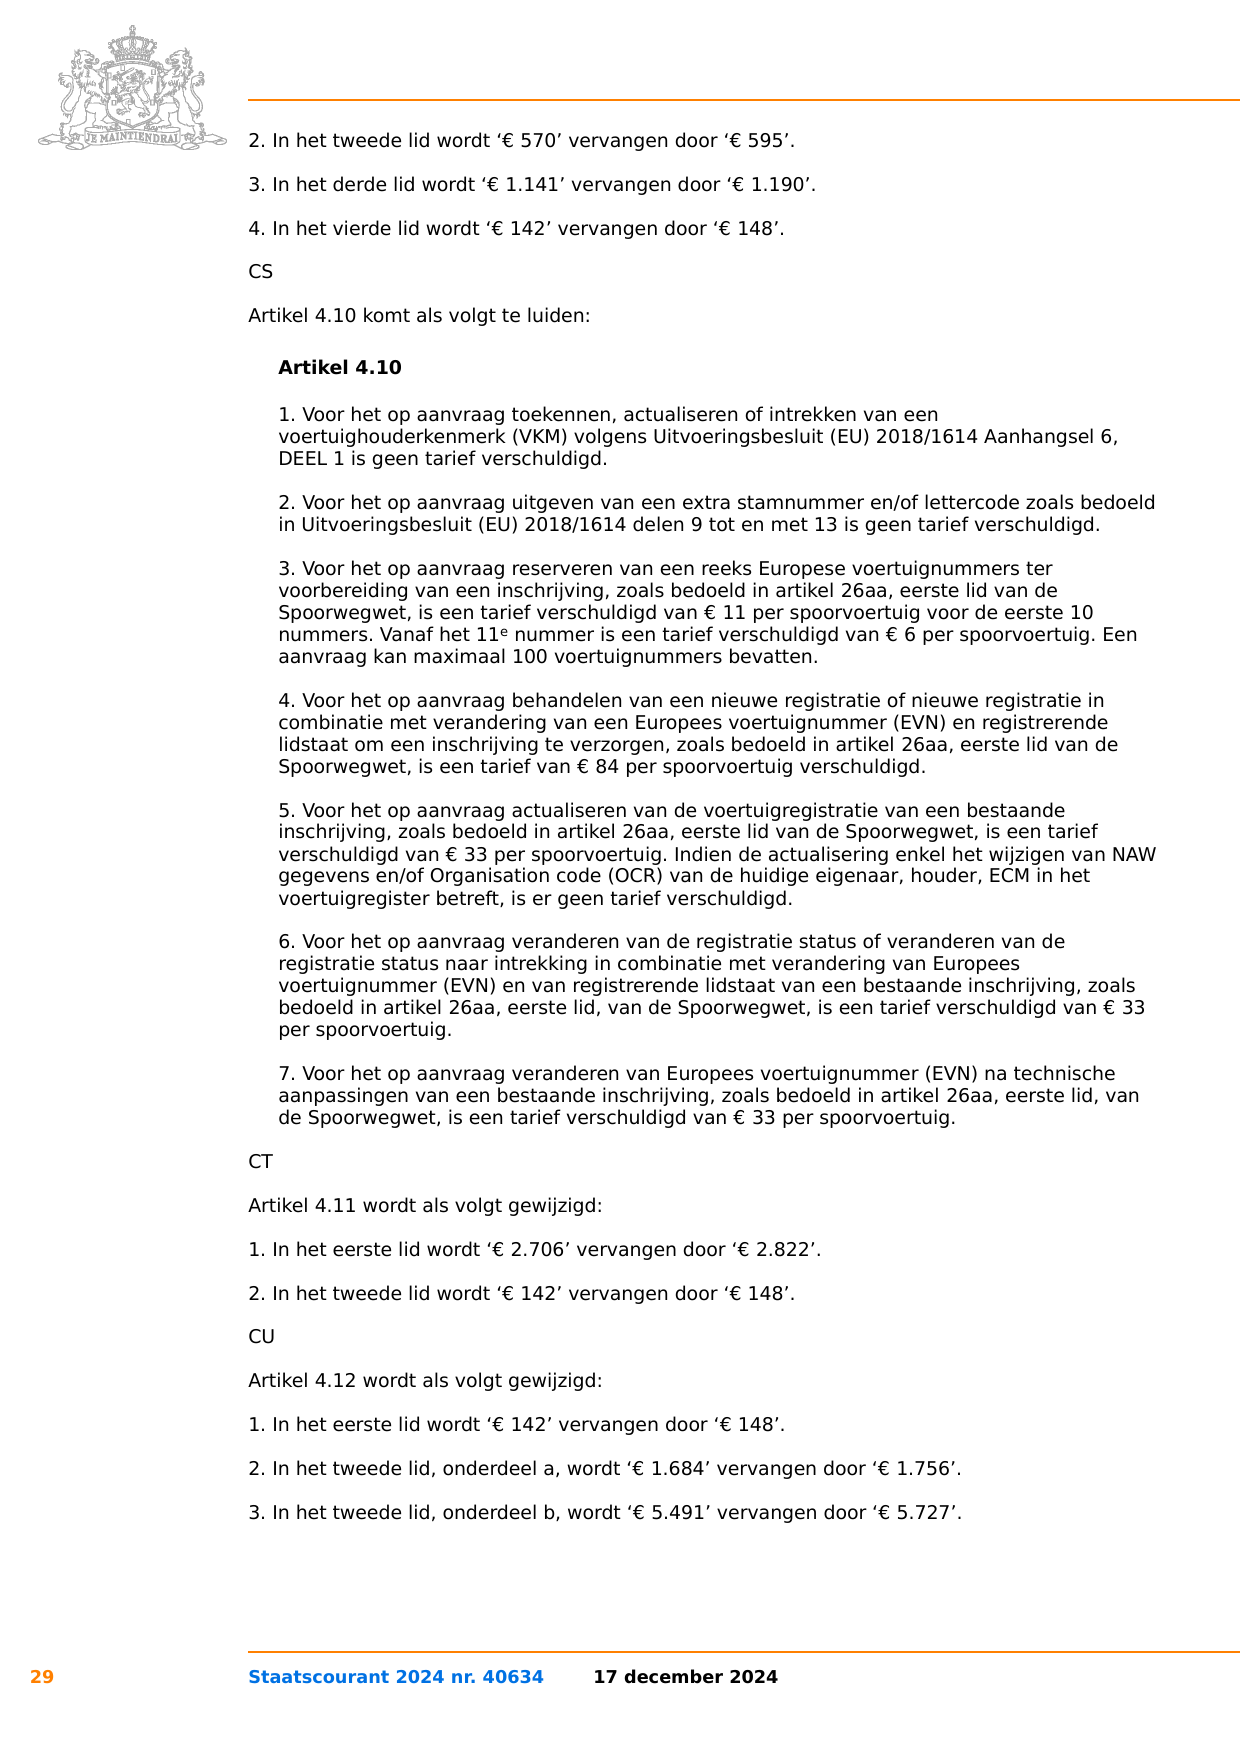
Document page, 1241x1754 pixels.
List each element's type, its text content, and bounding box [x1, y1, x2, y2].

text 2. In het tweede lid, onderdeel a, wordt ‘€ 1.684’ vervangen door ‘€ 1.756’. [248, 1458, 1163, 1480]
text 3. In het tweede lid, onderdeel b, wordt ‘€ 5.491’ vervangen door ‘€ 5.727’. [248, 1502, 1163, 1524]
text Artikel 4.11 wordt als volgt gewijzigd: [248, 1195, 1163, 1217]
text CS [248, 261, 1163, 283]
text 2. In het tweede lid wordt ‘€ 142’ vervangen door ‘€ 148’. [248, 1282, 1163, 1304]
text 5. Voor het op aanvraag actualiseren van de voertuigregistratie van een bestaande inschrijving, zoals bedoeld in artikel 26aa, eerste lid van de Spoorwegwet, is een tarief verschuldigd van € 33 per spoorvoertuig. Indien de actualisering enkel het wijzigen van NAW gegevens en/of Organisation code (OCR) van de huidige eigenaar, houder, ECM in het voertuigregister betreft, is er geen tarief verschuldigd. [278, 799, 1163, 909]
text 3. Voor het op aanvraag reserveren van een reeks Europese voertuignummers ter voorbereiding van een inschrijving, zoals bedoeld in artikel 26aa, eerste lid van de Spoorwegwet, is een tarief verschuldigd van € 11 per spoorvoertuig voor de eerste 10 nummers. Vanaf het 11e nummer is een tarief verschuldigd van € 6 per spoorvoertuig. Een aanvraag kan maximaal 100 voertuignummers bevatten. [278, 558, 1163, 668]
text 1. In het eerste lid wordt ‘€ 142’ vervangen door ‘€ 148’. [248, 1414, 1163, 1436]
text 1. In het eerste lid wordt ‘€ 2.706’ vervangen door ‘€ 2.822’. [248, 1238, 1163, 1261]
picture [38, 25, 227, 150]
text 7. Voor het op aanvraag veranderen van Europees voertuignummer (EVN) na technische aanpassingen van een bestaande inschrijving, zoals bedoeld in artikel 26aa, eerste lid, van de Spoorwegwet, is een tarief verschuldigd van € 33 per spoorvoertuig. [278, 1063, 1163, 1129]
text CU [248, 1326, 1163, 1348]
subtitle Artikel 4.10 [278, 357, 1163, 379]
text 4. Voor het op aanvraag behandelen van een nieuwe registratie of nieuwe registratie in combinatie met verandering van een Europees voertuignummer (EVN) en registrerende lidstaat om een inschrijving te verzorgen, zoals bedoeld in artikel 26aa, eerste lid van de Spoorwegwet, is een tarief van € 84 per spoorvoertuig verschuldigd. [278, 690, 1163, 778]
text 2. In het tweede lid wordt ‘€ 570’ vervangen door ‘€ 595’. [248, 130, 1163, 152]
text Artikel 4.10 komt als volgt te luiden: [248, 305, 1163, 327]
text Artikel 4.12 wordt als volgt gewijzigd: [248, 1370, 1163, 1392]
text CT [248, 1151, 1163, 1173]
text 2. Voor het op aanvraag uitgeven van een extra stamnummer en/of lettercode zoals bedoeld in Uitvoeringsbesluit (EU) 2018/1614 delen 9 tot en met 13 is geen tarief verschuldigd. [278, 492, 1163, 536]
text 4. In het vierde lid wordt ‘€ 142’ vervangen door ‘€ 148’. [248, 218, 1163, 239]
text 3. In het derde lid wordt ‘€ 1.141’ vervangen door ‘€ 1.190’. [248, 174, 1163, 196]
text 6. Voor het op aanvraag veranderen van de registratie status of veranderen van de registratie status naar intrekking in combinatie met verandering van Europees voertuignummer (EVN) en van registrerende lidstaat van een bestaande inschrijving, zoals bedoeld in artikel 26aa, eerste lid, van de Spoorwegwet, is een tarief verschuldigd van € 33 per spoorvoertuig. [278, 931, 1163, 1041]
text 1. Voor het op aanvraag toekennen, actualiseren of intrekken van een voertuighouderkenmerk (VKM) volgens Uitvoeringsbesluit (EU) 2018/1614 Aanhangsel 6, DEEL 1 is geen tarief verschuldigd. [278, 404, 1163, 470]
